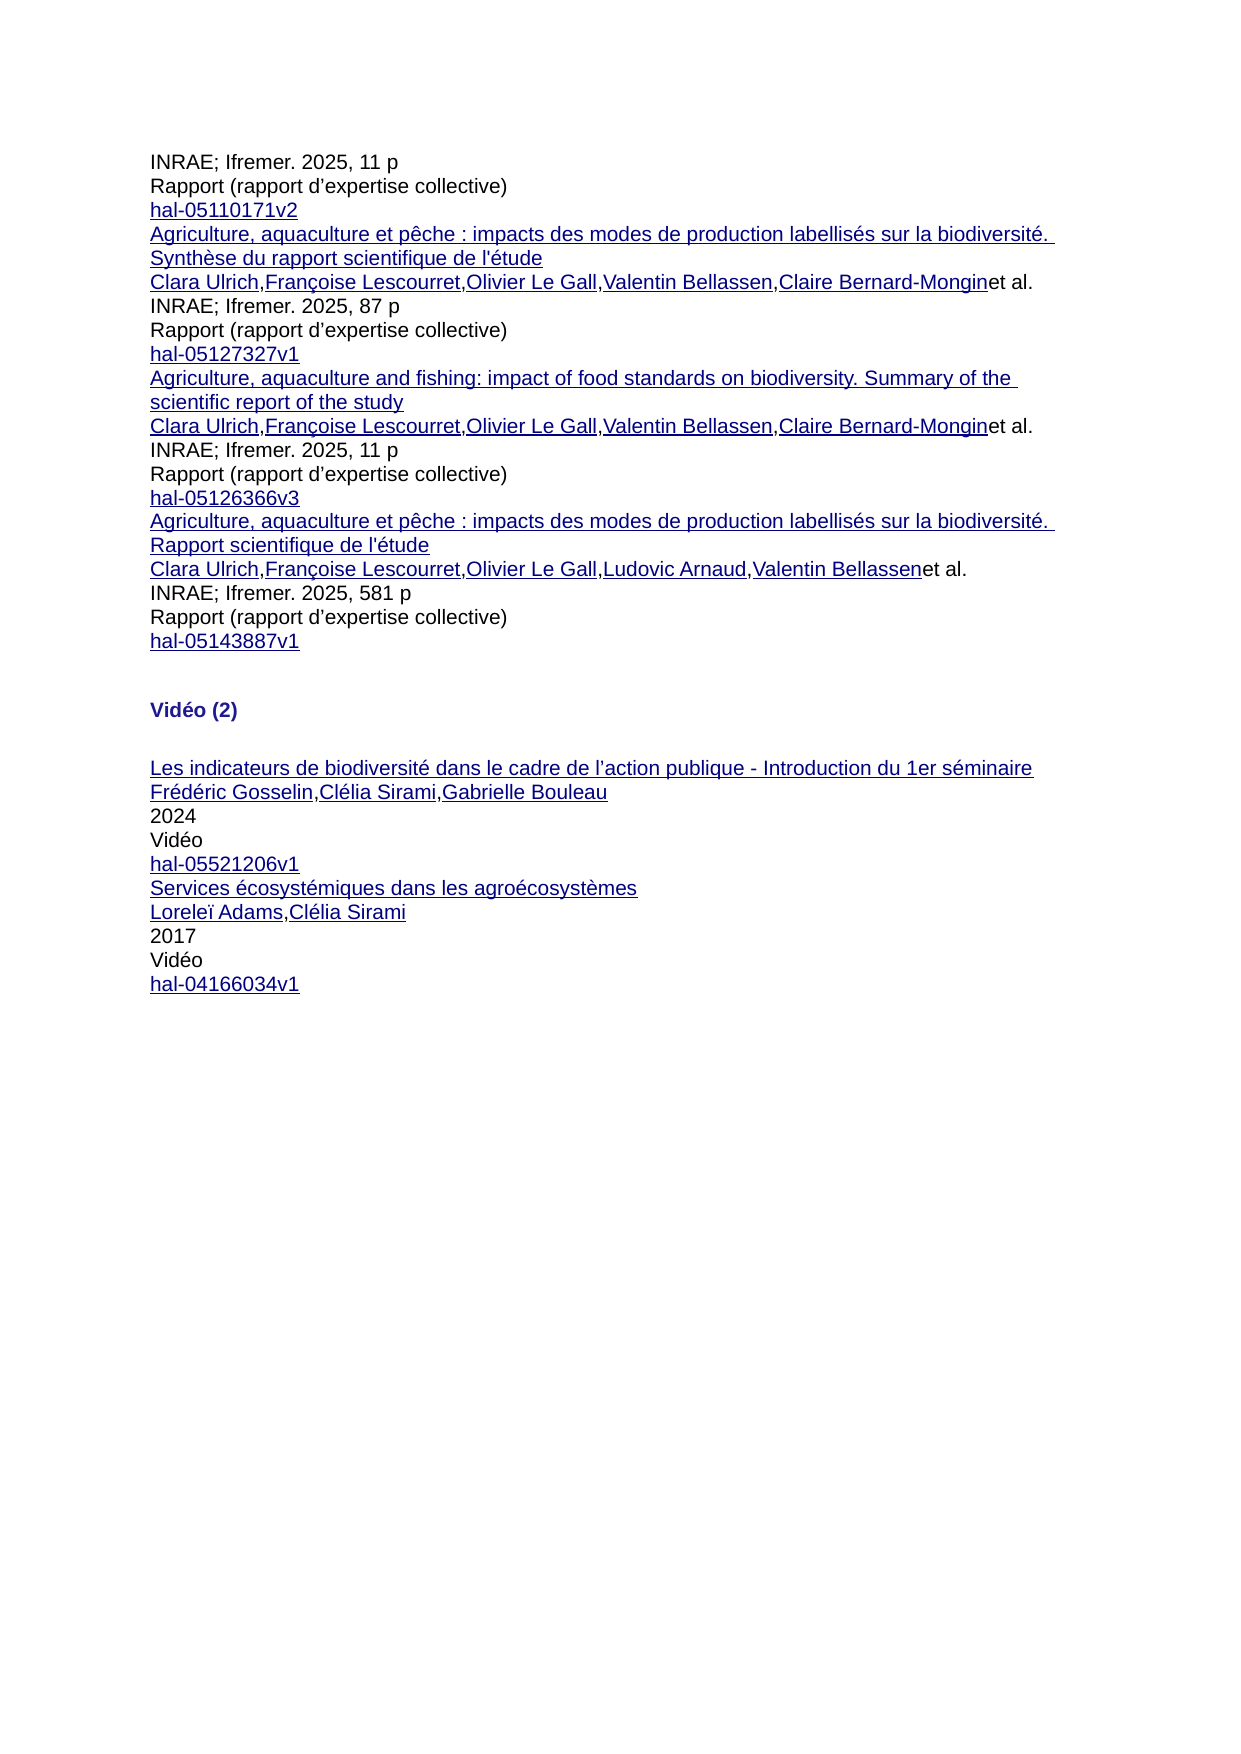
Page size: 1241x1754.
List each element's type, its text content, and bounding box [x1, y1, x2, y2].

table_cell Agriculture, aquaculture et pêche : impacts des modes de production labellisés sur la biodiversité. Synthèse du rapport scientifique de l'étude Clara Ulrich,Françoise Lescourret,Olivier Le Gall,Valentin Bellassen,Claire Bernard-Monginet al. INRAE; Ifremer. 2025, 87 p Rapport (rapport d’expertise collective) hal-05127327v1 [150, 222, 1090, 366]
table_cell Services écosystémiques dans les agroécosystèmes Loreleï Adams,Clélia Sirami 2017 Vidéo hal-04166034v1 [150, 876, 1090, 996]
subtitle Vidéo (2) [150, 698, 1090, 722]
table_header Les indicateurs de biodiversité dans le cadre de l’action publique - Introduction du 1er séminaire Frédéric Gosselin,Clélia Sirami,Gabrielle Bouleau 2024 Vidéo hal-05521206v1 [150, 756, 1090, 876]
table_cell INRAE; Ifremer. 2025, 11 p Rapport (rapport d’expertise collective) hal-05110171v2 [150, 150, 1090, 222]
table_cell Agriculture, aquaculture et pêche : impacts des modes de production labellisés sur la biodiversité. Rapport scientifique de l'étude Clara Ulrich,Françoise Lescourret,Olivier Le Gall,Ludovic Arnaud,Valentin Bellassenet al. INRAE; Ifremer. 2025, 581 p Rapport (rapport d’expertise collective) hal-05143887v1 [150, 509, 1090, 653]
table_cell Agriculture, aquaculture and fishing: impact of food standards on biodiversity. Summary of the scientific report of the study Clara Ulrich,Françoise Lescourret,Olivier Le Gall,Valentin Bellassen,Claire Bernard-Monginet al. INRAE; Ifremer. 2025, 11 p Rapport (rapport d’expertise collective) hal-05126366v3 [150, 366, 1090, 509]
